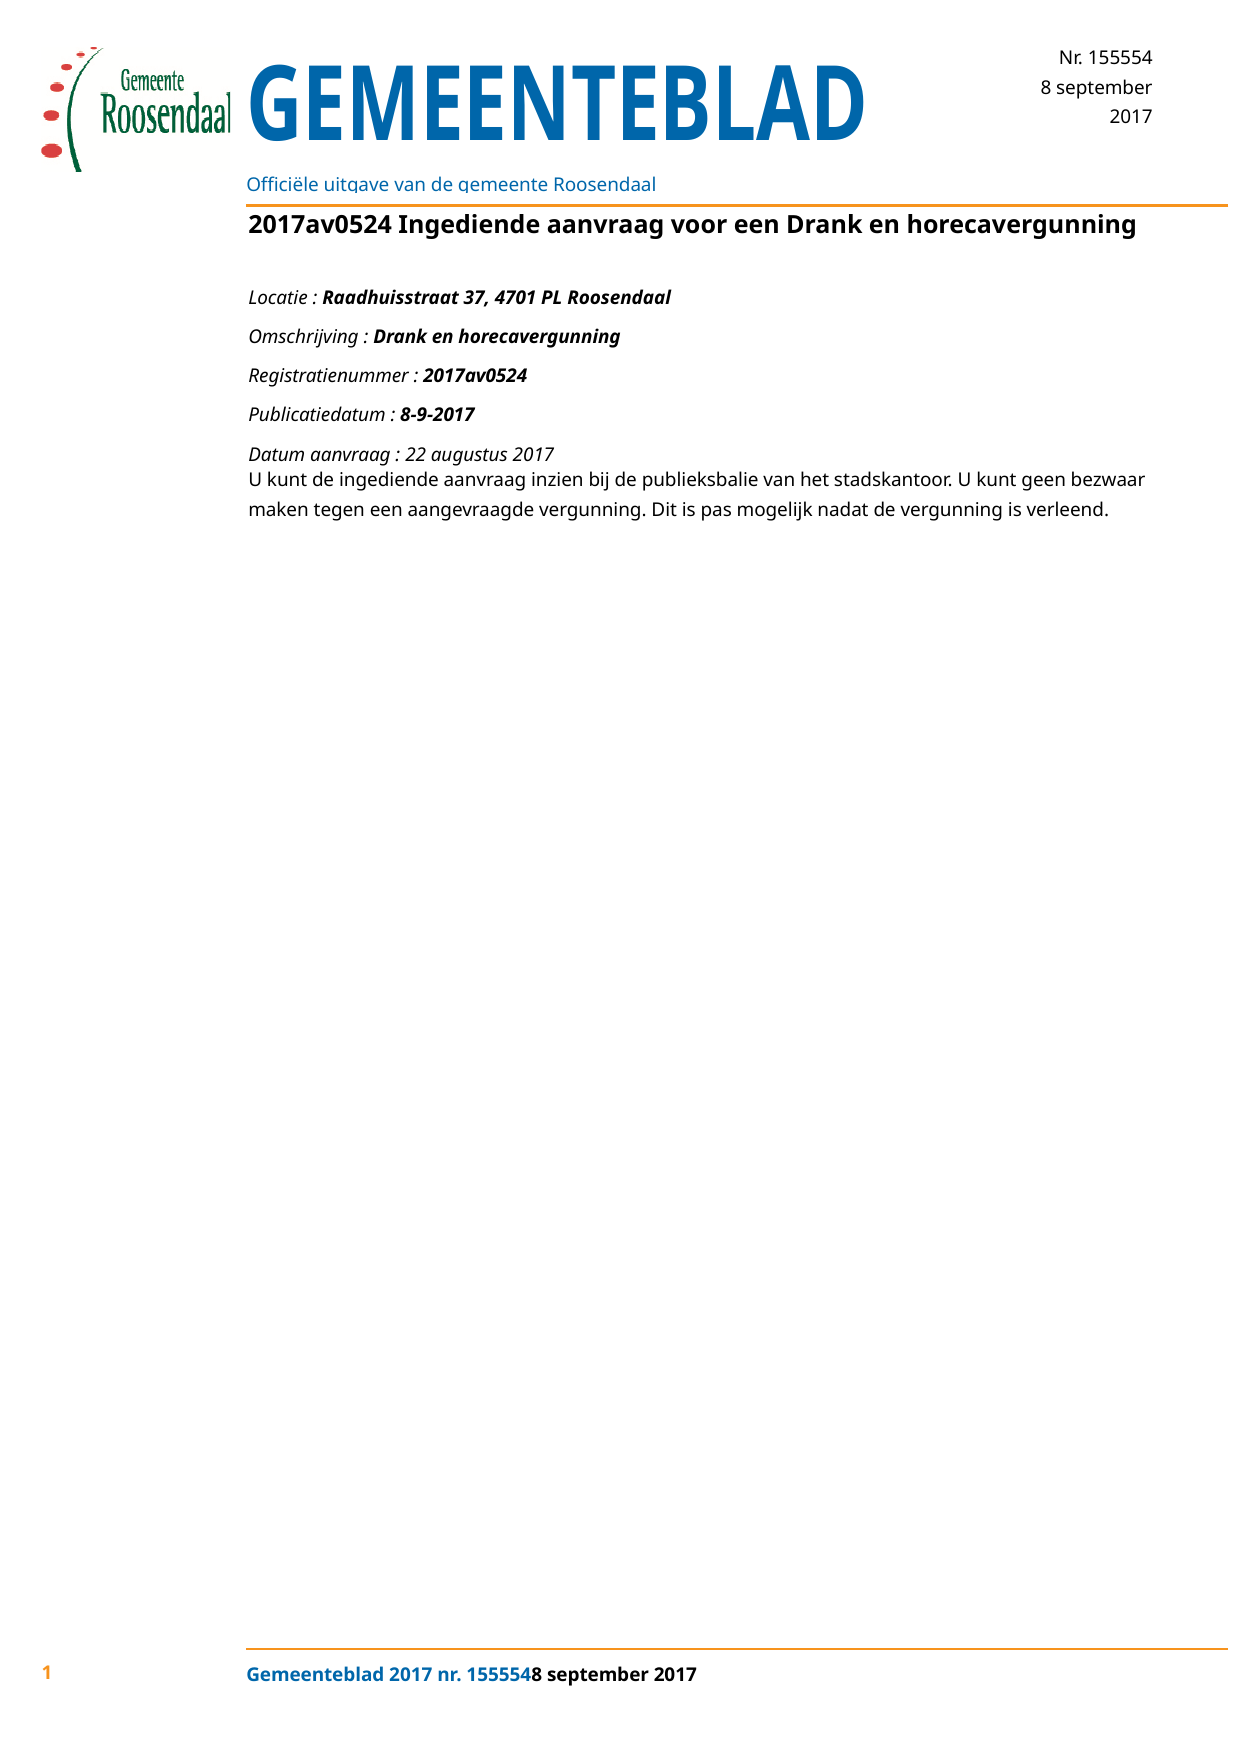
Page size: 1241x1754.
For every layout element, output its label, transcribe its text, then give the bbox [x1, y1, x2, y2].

text 2017av0524 Ingediende aanvraag voor een Drank en horecavergunning [248, 207, 1152, 241]
picture [41, 47, 231, 172]
text Publicatiedatum : 8-9-2017 [248, 402, 1152, 427]
text Registratienummer : 2017av0524 [248, 362, 1152, 388]
text Omschrijving : Drank en horecavergunning [248, 323, 1152, 349]
text Locatie : Raadhuisstraat 37, 4701 PL Roosendaal [248, 284, 1152, 309]
text Datum aanvraag : 22 augustus 2017 [248, 441, 1152, 467]
text U kunt de ingediende aanvraag inzien bij de publieksbalie van het stadskantoor. U kunt geen bezwaar maken tegen een aangevraagde vergunning. Dit is pas mogelijk nadat de vergunning is verleend. [248, 467, 1152, 522]
